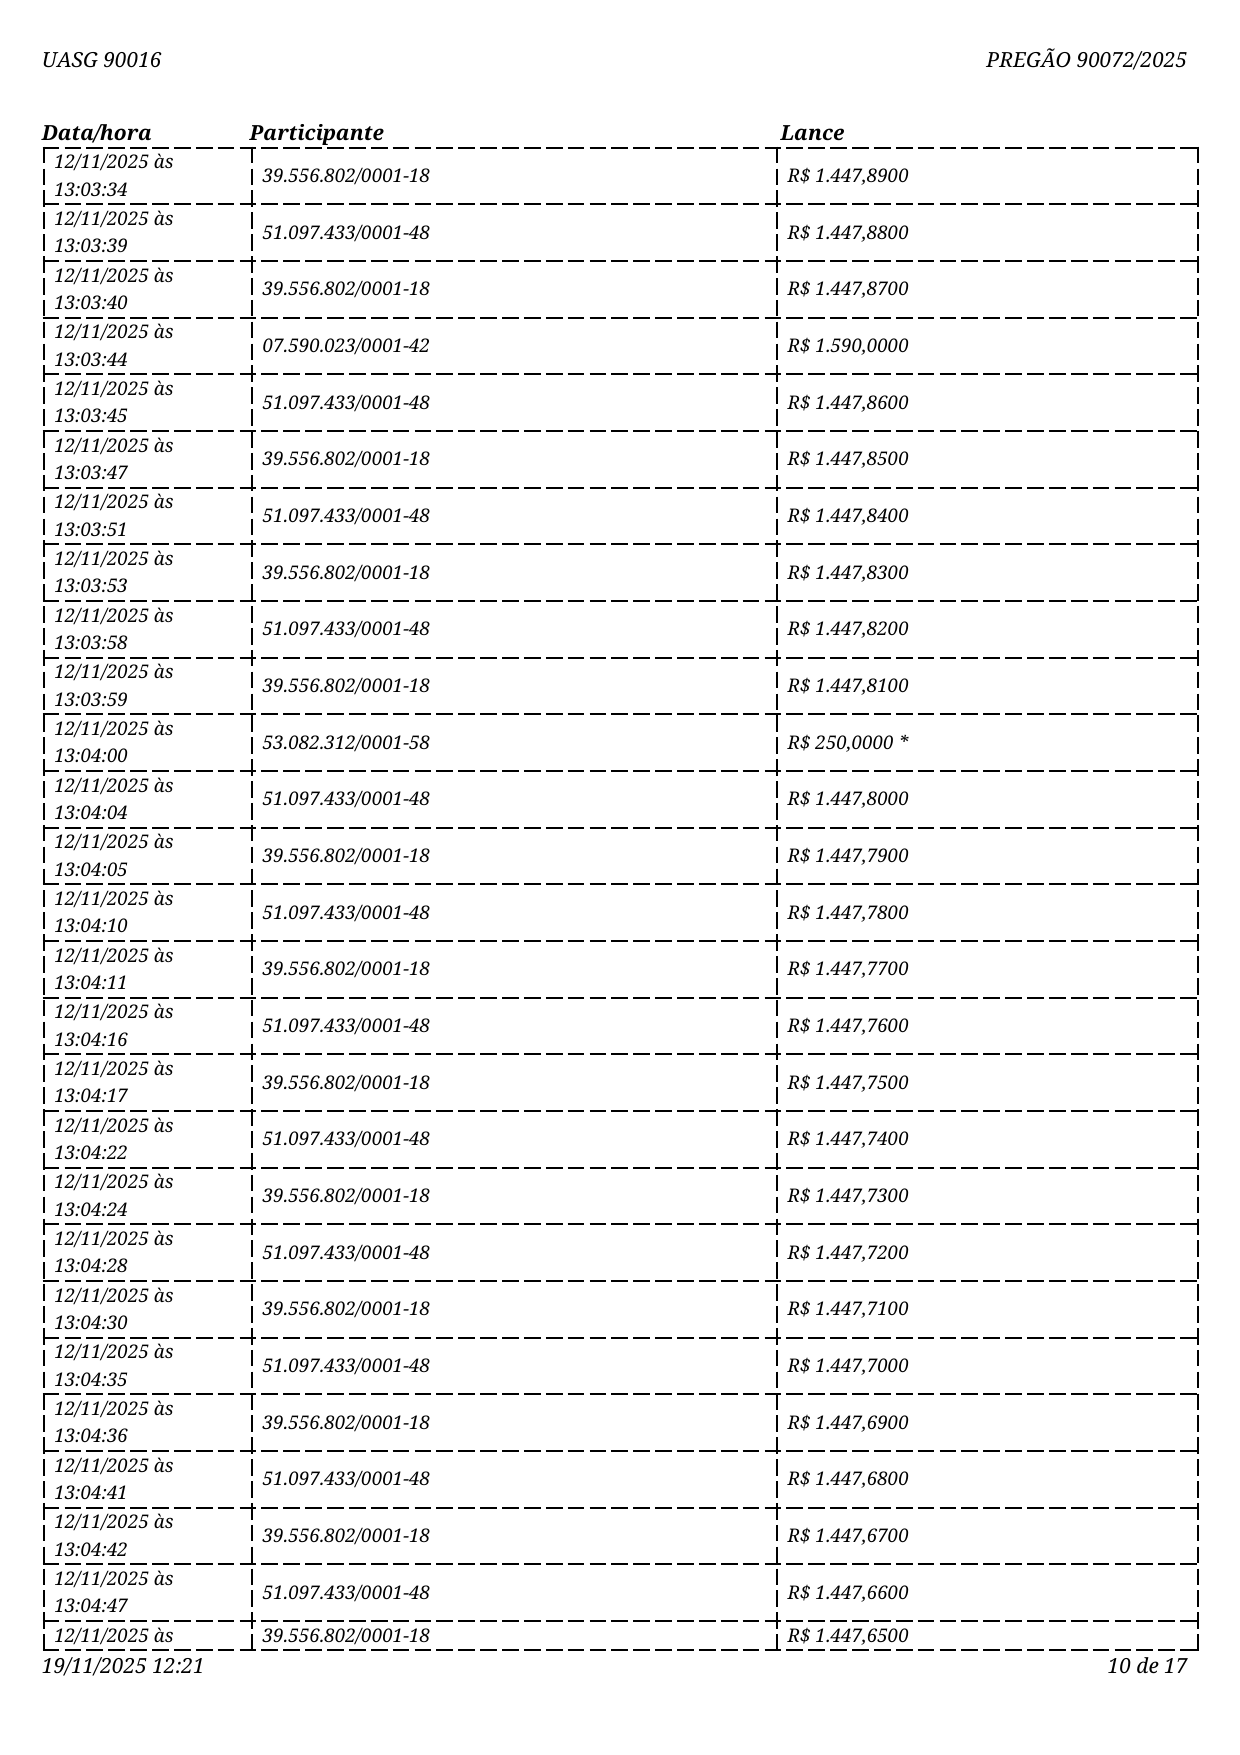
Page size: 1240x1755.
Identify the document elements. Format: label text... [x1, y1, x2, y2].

table_cell 12/11/2025 às 13:04:11 [44, 940, 252, 997]
table_cell 39.556.802/0001-18 [252, 260, 777, 317]
table_cell R$ 1.447,7800 [777, 883, 1198, 940]
table_cell R$ 1.447,6500 [777, 1620, 1198, 1649]
table_cell 51.097.433/0001-48 [252, 600, 777, 657]
table_cell R$ 1.447,7300 [777, 1167, 1198, 1223]
table_cell R$ 1.447,8400 [777, 487, 1198, 543]
table_cell 12/11/2025 às 13:03:39 [44, 203, 252, 260]
table_cell R$ 1.447,6600 [777, 1563, 1198, 1620]
table_cell R$ 1.447,8300 [777, 543, 1198, 600]
table_header 39.556.802/0001-18 [252, 147, 777, 203]
table_cell 51.097.433/0001-48 [252, 1337, 777, 1393]
table_cell R$ 1.447,8500 [777, 430, 1198, 487]
table_cell 39.556.802/0001-18 [252, 1280, 777, 1337]
table_cell 07.590.023/0001-42 [252, 317, 777, 373]
table_cell R$ 1.447,7100 [777, 1280, 1198, 1337]
table_cell 12/11/2025 às [44, 1620, 252, 1649]
table_cell R$ 1.447,8700 [777, 260, 1198, 317]
table_cell 51.097.433/0001-48 [252, 1223, 777, 1280]
table_cell 12/11/2025 às 13:04:36 [44, 1393, 252, 1450]
table_cell 12/11/2025 às 13:04:05 [44, 827, 252, 883]
table_cell 39.556.802/0001-18 [252, 1393, 777, 1450]
table_cell R$ 1.447,7000 [777, 1337, 1198, 1393]
table_cell 51.097.433/0001-48 [252, 1450, 777, 1507]
table_cell R$ 1.447,7900 [777, 827, 1198, 883]
table_cell 12/11/2025 às 13:04:00 [44, 713, 252, 770]
table_cell 12/11/2025 às 13:03:53 [44, 543, 252, 600]
table_cell 12/11/2025 às 13:04:30 [44, 1280, 252, 1337]
table_cell 12/11/2025 às 13:04:17 [44, 1053, 252, 1110]
table_cell 12/11/2025 às 13:03:44 [44, 317, 252, 373]
table_cell 12/11/2025 às 13:03:59 [44, 657, 252, 713]
table_cell 39.556.802/0001-18 [252, 827, 777, 883]
table_cell 12/11/2025 às 13:04:22 [44, 1110, 252, 1167]
table_header 12/11/2025 às 13:03:34 [44, 147, 252, 203]
table_cell 12/11/2025 às 13:03:51 [44, 487, 252, 543]
table_cell 12/11/2025 às 13:04:47 [44, 1563, 252, 1620]
table_cell R$ 1.447,8200 [777, 600, 1198, 657]
table_cell 12/11/2025 às 13:04:16 [44, 997, 252, 1053]
table_cell 39.556.802/0001-18 [252, 1053, 777, 1110]
table_cell 51.097.433/0001-48 [252, 487, 777, 543]
table_cell 12/11/2025 às 13:04:42 [44, 1507, 252, 1563]
table_cell 12/11/2025 às 13:04:28 [44, 1223, 252, 1280]
table_cell R$ 1.447,7500 [777, 1053, 1198, 1110]
table_cell 12/11/2025 às 13:03:40 [44, 260, 252, 317]
table_cell R$ 1.447,7200 [777, 1223, 1198, 1280]
table_cell R$ 250,0000 * [777, 713, 1198, 770]
table_cell R$ 1.447,7600 [777, 997, 1198, 1053]
table_cell 51.097.433/0001-48 [252, 1110, 777, 1167]
table_cell 12/11/2025 às 13:04:24 [44, 1167, 252, 1223]
table_cell R$ 1.447,8800 [777, 203, 1198, 260]
table_cell 39.556.802/0001-18 [252, 543, 777, 600]
table_cell 12/11/2025 às 13:04:10 [44, 883, 252, 940]
table_cell R$ 1.447,8600 [777, 373, 1198, 430]
table_cell 53.082.312/0001-58 [252, 713, 777, 770]
table_cell 39.556.802/0001-18 [252, 1167, 777, 1223]
table_cell 39.556.802/0001-18 [252, 657, 777, 713]
table_cell 51.097.433/0001-48 [252, 1563, 777, 1620]
table_cell 39.556.802/0001-18 [252, 1507, 777, 1563]
table_cell 12/11/2025 às 13:03:45 [44, 373, 252, 430]
table_cell 12/11/2025 às 13:03:47 [44, 430, 252, 487]
table_cell R$ 1.447,7400 [777, 1110, 1198, 1167]
table_cell 51.097.433/0001-48 [252, 883, 777, 940]
table_cell 12/11/2025 às 13:03:58 [44, 600, 252, 657]
table_header R$ 1.447,8900 [777, 147, 1198, 203]
table_cell R$ 1.447,8000 [777, 770, 1198, 827]
table_cell 51.097.433/0001-48 [252, 770, 777, 827]
table_cell 12/11/2025 às 13:04:04 [44, 770, 252, 827]
table_cell R$ 1.590,0000 [777, 317, 1198, 373]
table_cell 12/11/2025 às 13:04:35 [44, 1337, 252, 1393]
table_cell 39.556.802/0001-18 [252, 1620, 777, 1649]
table_cell R$ 1.447,8100 [777, 657, 1198, 713]
table_cell 51.097.433/0001-48 [252, 997, 777, 1053]
table_cell 12/11/2025 às 13:04:41 [44, 1450, 252, 1507]
table_cell 39.556.802/0001-18 [252, 430, 777, 487]
table_cell 51.097.433/0001-48 [252, 203, 777, 260]
table_cell 39.556.802/0001-18 [252, 940, 777, 997]
table_cell R$ 1.447,6800 [777, 1450, 1198, 1507]
table_cell R$ 1.447,6700 [777, 1507, 1198, 1563]
table_cell 51.097.433/0001-48 [252, 373, 777, 430]
table_cell R$ 1.447,6900 [777, 1393, 1198, 1450]
table_cell R$ 1.447,7700 [777, 940, 1198, 997]
